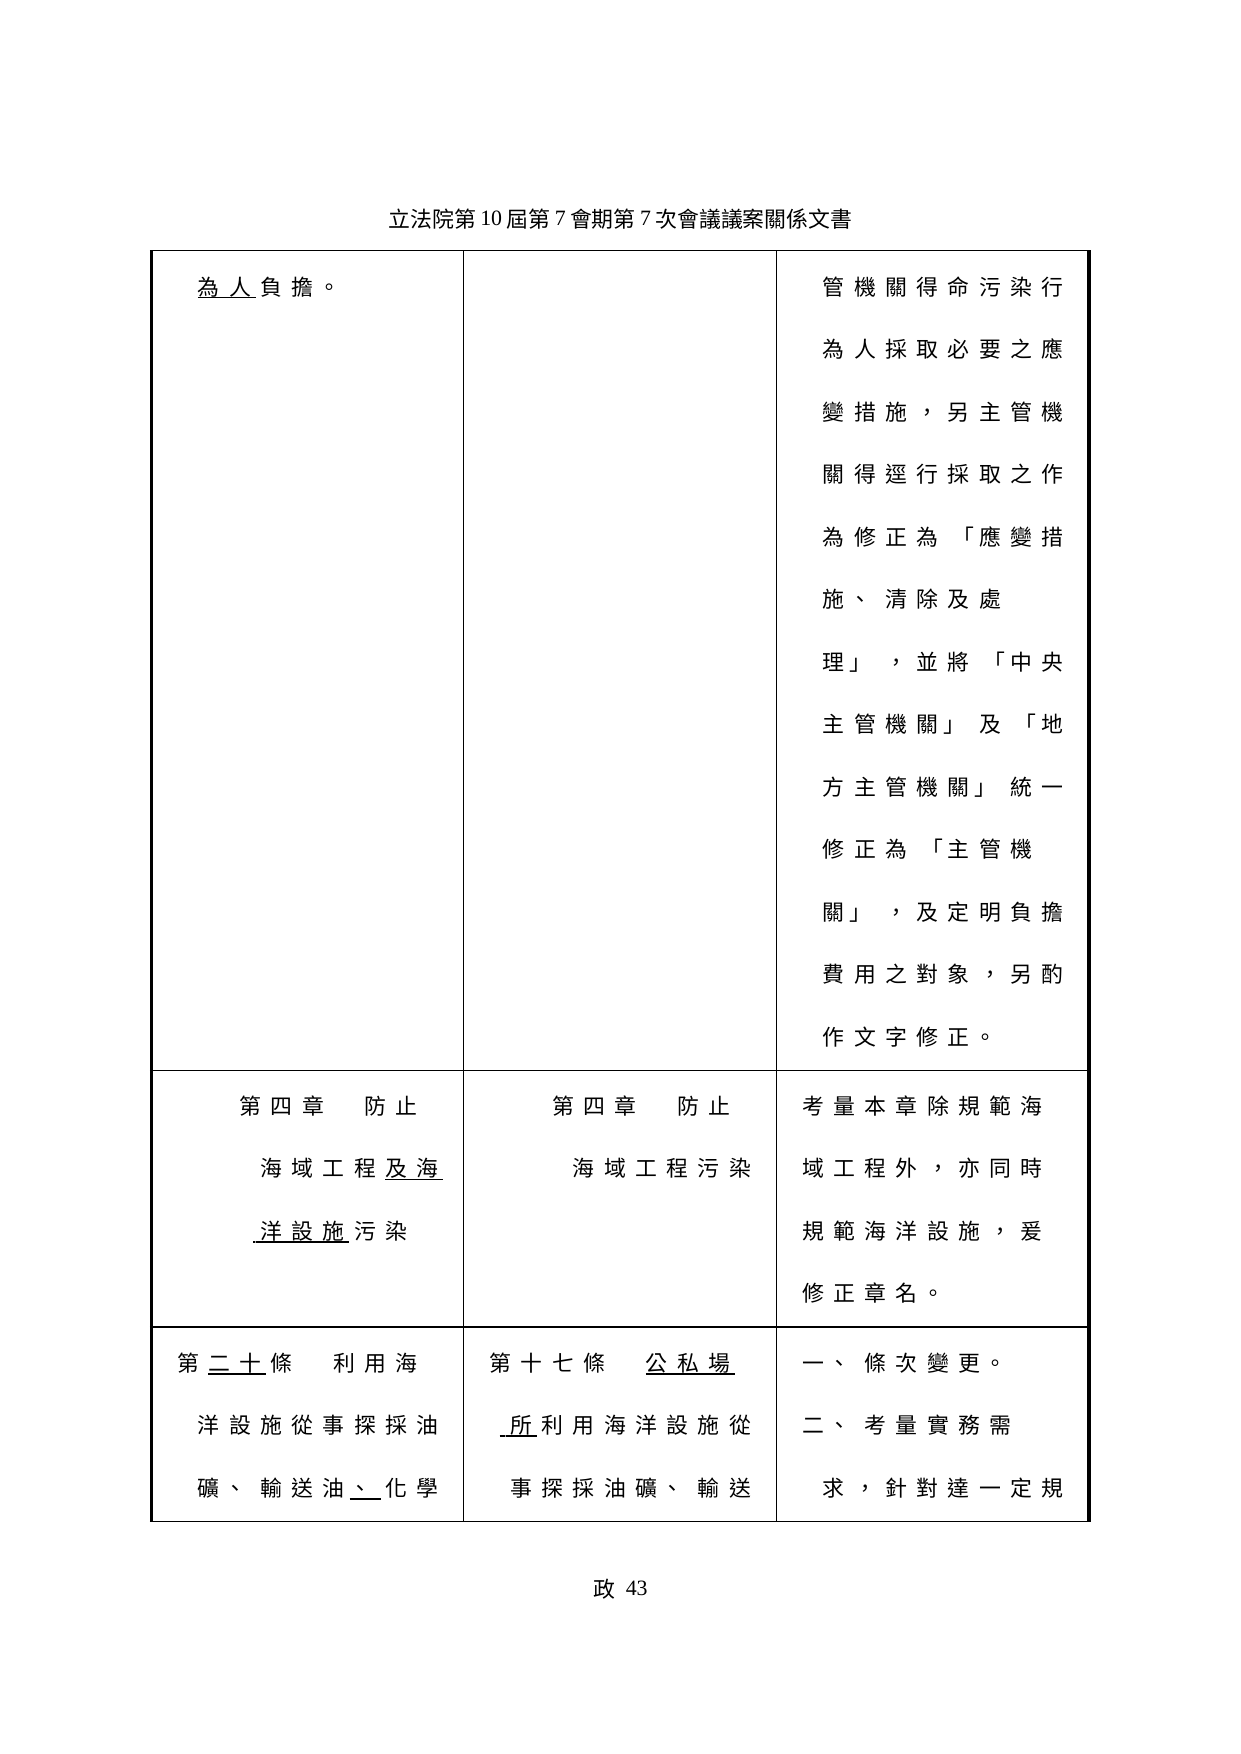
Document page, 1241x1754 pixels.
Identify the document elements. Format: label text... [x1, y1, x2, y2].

table_cell 第四章 防止海域工程及海洋設施污染 [153, 1071, 463, 1326]
table_cell 考量本章除規範海域工程外，亦同時規範海洋設施，爰修正章名。 [777, 1071, 1087, 1326]
table_cell [464, 251, 776, 1069]
table_cell 第十七條 公私場所利用海洋設施從事探採油礦、輸送 [464, 1328, 776, 1521]
table_cell 第二十條 利用海洋設施從事探採油礦、輸送油、化學 [153, 1328, 463, 1521]
table_cell 一、條次變更。 二、考量實務需求，針對達一定規 [777, 1328, 1087, 1521]
table_cell 第四章 防止海域工程污染 [464, 1071, 776, 1326]
table_cell 管機關得命污染行為人採取必要之應變措施，另主管機關得逕行採取之作為修正為「應變措施、清除及處理」，並將「中央主管機關」及「地方主管機關」統一修正為「主管機關」，及定明負擔費用之對象，另酌作文字修正。 [777, 251, 1087, 1069]
table_cell 為人負擔。 [153, 251, 463, 1069]
